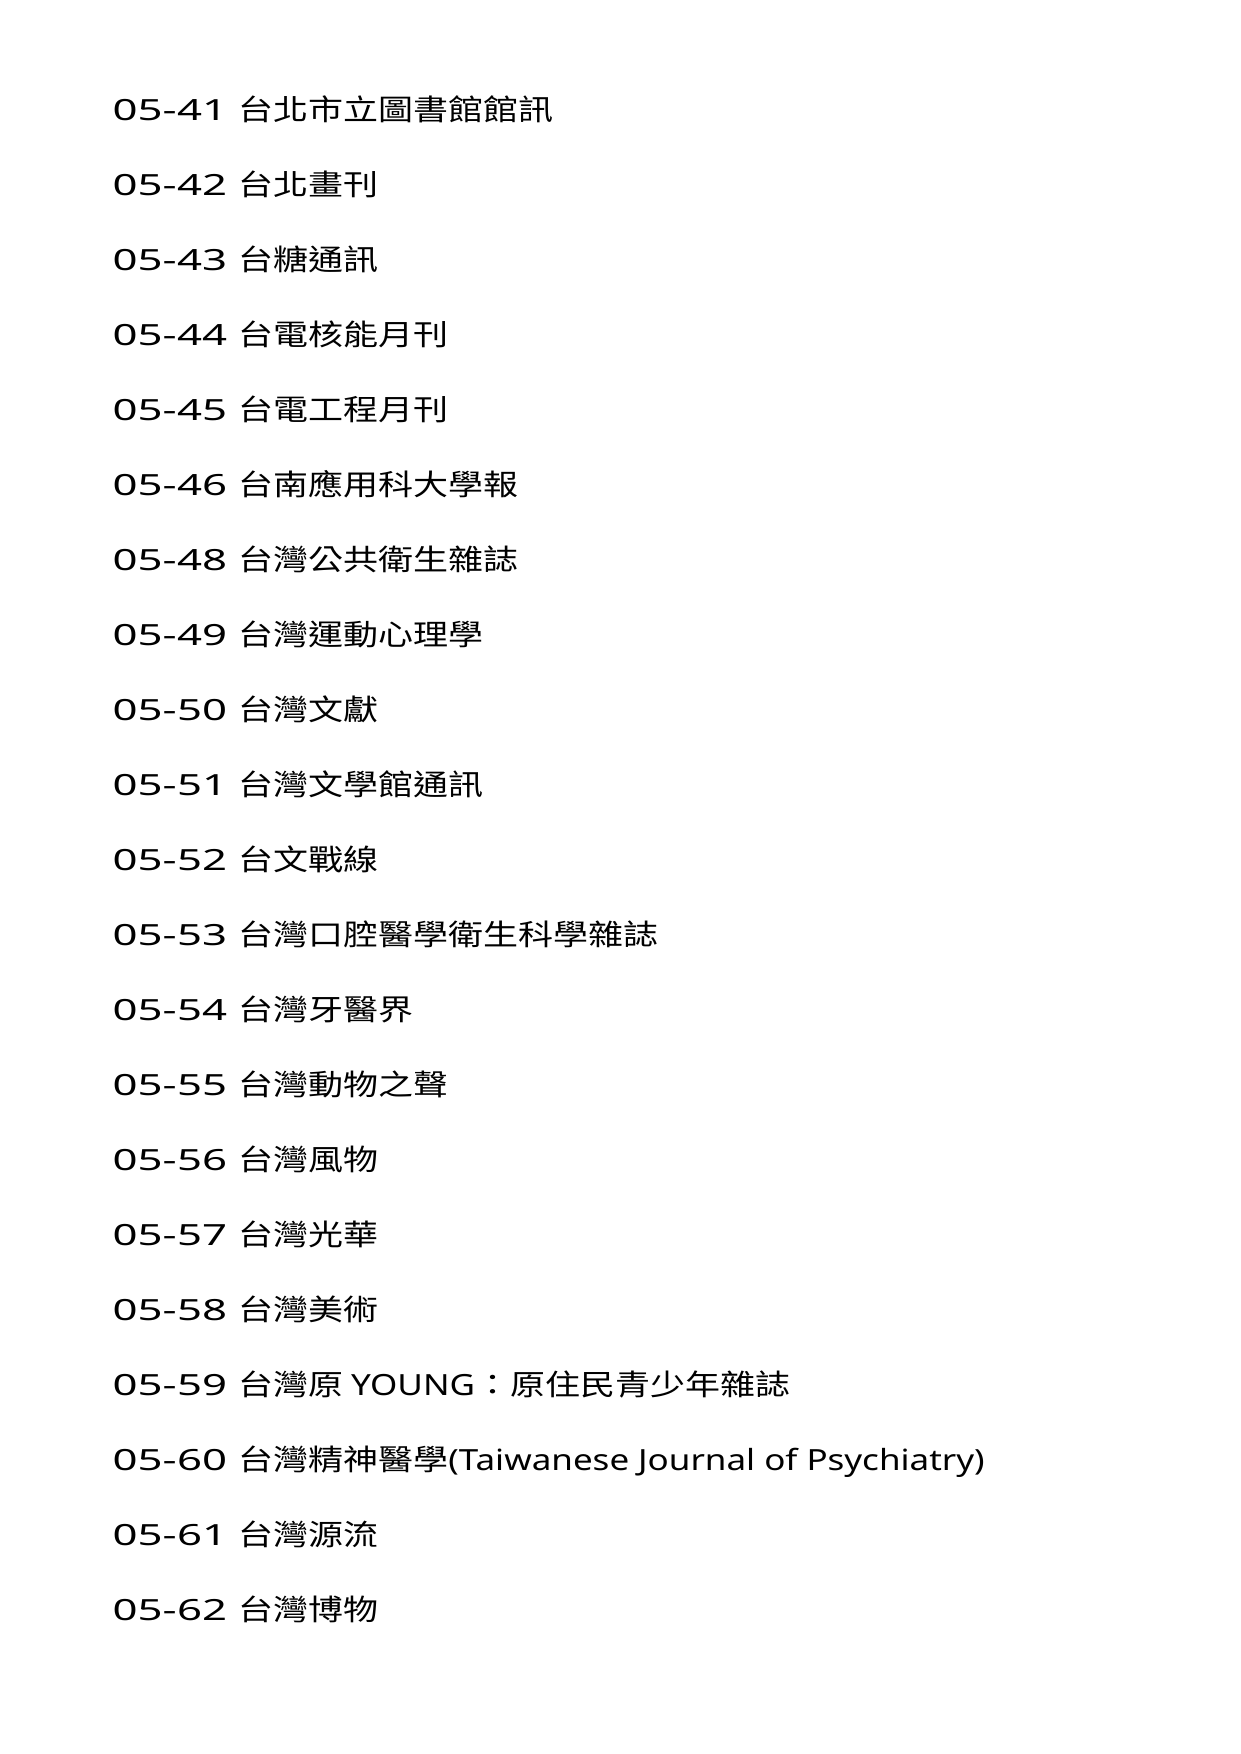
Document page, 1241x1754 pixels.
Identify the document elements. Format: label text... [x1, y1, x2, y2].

text 05-59 台灣原 YOUNG：原住民青少年雜誌 [112, 1346, 1200, 1421]
text 05-58 台灣美術 [112, 1271, 1200, 1346]
text 05-42 台北畫刊 [112, 146, 1200, 221]
text 05-44 台電核能月刊 [112, 296, 1200, 371]
text 05-55 台灣動物之聲 [112, 1046, 1200, 1121]
text 05-50 台灣文獻 [112, 671, 1200, 746]
text 05-46 台南應用科大學報 [112, 446, 1200, 521]
text 05-57 台灣光華 [112, 1196, 1200, 1271]
text 05-51 台灣文學館通訊 [112, 746, 1200, 821]
text 05-60 台灣精神醫學(Taiwanese Journal of Psychiatry) [112, 1421, 1200, 1496]
text 05-53 台灣口腔醫學衛生科學雜誌 [112, 896, 1200, 971]
text 05-45 台電工程月刊 [112, 371, 1200, 446]
text 05-48 台灣公共衛生雜誌 [112, 521, 1200, 596]
text 05-56 台灣風物 [112, 1121, 1200, 1196]
text 05-62 台灣博物 [112, 1571, 1200, 1646]
text 05-49 台灣運動心理學 [112, 596, 1200, 671]
text 05-52 台文戰線 [112, 821, 1200, 896]
text 05-43 台糖通訊 [112, 221, 1200, 296]
text 05-54 台灣牙醫界 [112, 971, 1200, 1046]
text 05-41 台北市立圖書館館訊 [112, 71, 1200, 146]
text 05-61 台灣源流 [112, 1496, 1200, 1571]
